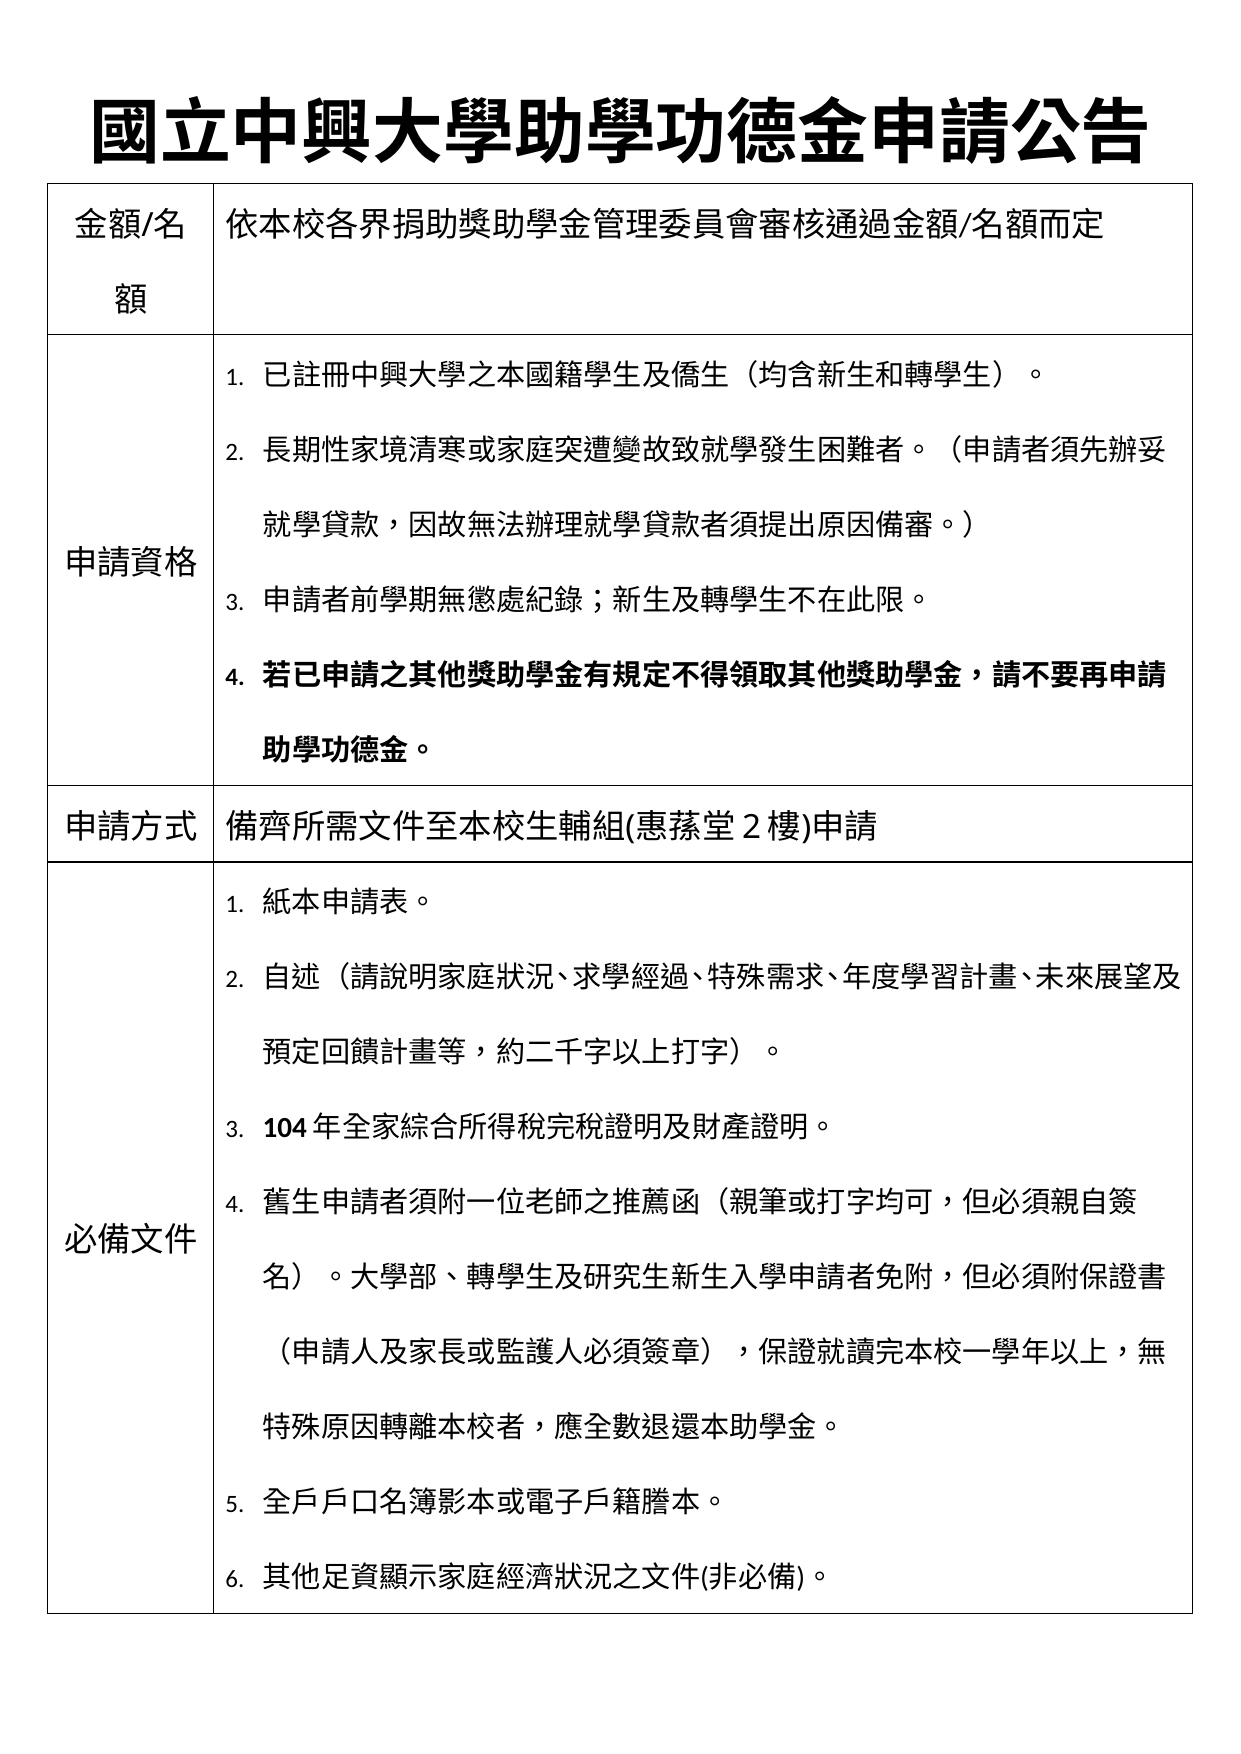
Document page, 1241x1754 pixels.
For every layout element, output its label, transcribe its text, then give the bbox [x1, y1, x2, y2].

text 國立中興大學助學功德金申請公告 [59, 71, 1181, 183]
table_header 金額/名額 [48, 184, 213, 334]
table_cell 已註冊中興大學之本國籍學生及僑生（均含新生和轉學生）。 長期性家境清寒或家庭突遭變故致就學發生困難者。（申請者須先辦妥就學貸款，因故無法辦理就學貸款者須提出原因備審。） 申請者前學期無懲處紀錄；新生及轉學生不在此限。 若已申請之其他獎助學金有規定不得領取其他獎助學金，請不要再申請助學功德金。 [214, 335, 1192, 785]
table_cell 備齊所需文件至本校生輔組(惠蓀堂2樓)申請 [214, 786, 1192, 861]
table_cell 紙本申請表。 自述（請說明家庭狀況、求學經過、特殊需求、年度學習計畫、未來展望及預定回饋計畫等，約二千字以上打字）。 104年全家綜合所得稅完稅證明及財產證明。 舊生申請者須附一位老師之推薦函（親筆或打字均可，但必須親自簽名）。大學部、轉學生及研究生新生入學申請者免附，但必須附保證書（申請人及家長或監護人必須簽章），保證就讀完本校一學年以上，無特殊原因轉離本校者，應全數退還本助學金。 全戶戶口名簿影本或電子戶籍謄本。 其他足資顯示家庭經濟狀況之文件(非必備)。 [214, 863, 1192, 1612]
table_cell 申請資格 [48, 335, 213, 785]
table_header 依本校各界捐助獎助學金管理委員會審核通過金額/名額而定 [214, 184, 1192, 334]
table_cell 必備文件 [48, 863, 213, 1612]
table_cell 申請方式 [48, 786, 213, 861]
